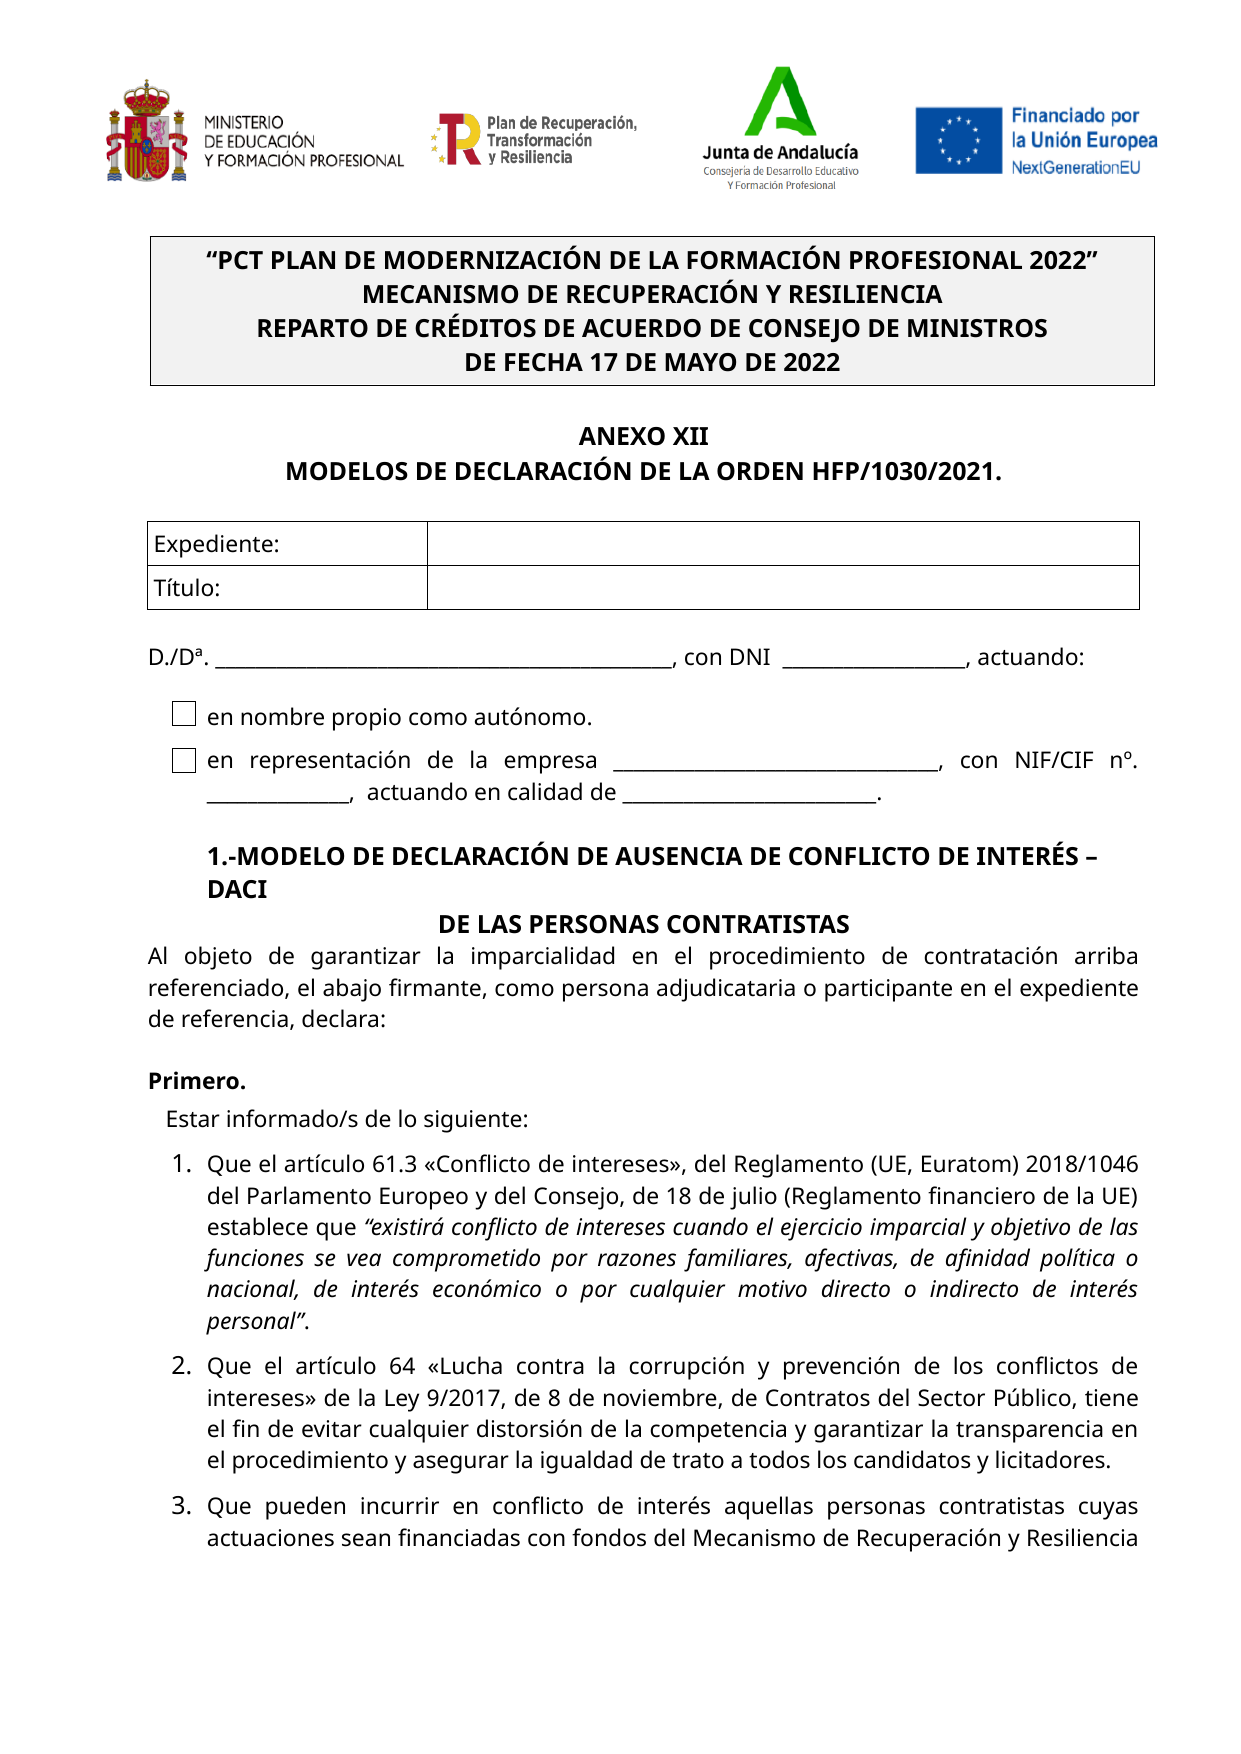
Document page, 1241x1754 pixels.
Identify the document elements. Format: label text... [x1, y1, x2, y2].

list Que el artículo 64 «Lucha contra la corrupción y prevención de los conflictos de intereses» de la Ley 9/2017, de 8 de noviembre, de Contratos del Sector Público, tiene el fin de evitar cualquier distorsión de la competencia y garantizar la transparencia en el procedimiento y asegurar la igualdad de trato a todos los candidatos y licitadores. [171, 1348, 1140, 1476]
text en nombre propio como autónomo. [207, 701, 1140, 732]
text Al objeto de garantizar la imparcialidad en el procedimiento de contratación arriba referenciado, el abajo firmante, como persona adjudicataria o participante en el expediente de referencia, declara: [148, 940, 1140, 1034]
table_header Expediente: [148, 522, 427, 565]
text DE LAS PERSONAS CONTRATISTAS [148, 906, 1140, 940]
text Estar informado/s de lo siguiente: [165, 1102, 1140, 1134]
text MODELOS DE DECLARACIÓN DE LA ORDEN HFP/1030/2021. [148, 453, 1140, 487]
text D./Dª. _____________________________________________, con DNI __________________, actuando: [148, 641, 1140, 672]
table_header [428, 522, 1139, 565]
text 1.-MODELO DE DECLARACIÓN DE AUSENCIA DE CONFLICTO DE INTERÉS – DACI [207, 838, 1140, 906]
table_cell [428, 566, 1139, 609]
table_header “PCT PLAN DE MODERNIZACIÓN DE LA FORMACIÓN PROFESIONAL 2022” MECANISMO DE RECUPERACIÓN Y RESILIENCIA REPARTO DE CRÉDITOS DE ACUERDO DE CONSEJO DE MINISTROS DE FECHA 17 DE MAYO DE 2022 [151, 237, 1154, 384]
picture [80, 46, 1185, 216]
text ANEXO XII [148, 419, 1140, 453]
text Primero. [148, 1065, 1140, 1097]
list Que el artículo 61.3 «Conflicto de intereses», del Reglamento (UE, Euratom) 2018/1046 del Parlamento Europeo y del Consejo, de 18 de julio (Reglamento financiero de la UE) establece que “existirá conflicto de intereses cuando el ejercicio imparcial y objetivo de las funciones se vea comprometido por razones familiares, afectivas, de afinidad política o nacional, de interés económico o por cualquier motivo directo o indirecto de interés personal”. [171, 1146, 1140, 1336]
text en representación de la empresa ________________________________, con NIF/CIF nº. ______________, actuando en calidad de _________________________. [207, 744, 1140, 807]
table_cell Título: [148, 566, 427, 609]
list Que pueden incurrir en conflicto de interés aquellas personas contratistas cuyas actuaciones sean financiadas con fondos del Mecanismo de Recuperación y Resiliencia [171, 1487, 1140, 1553]
